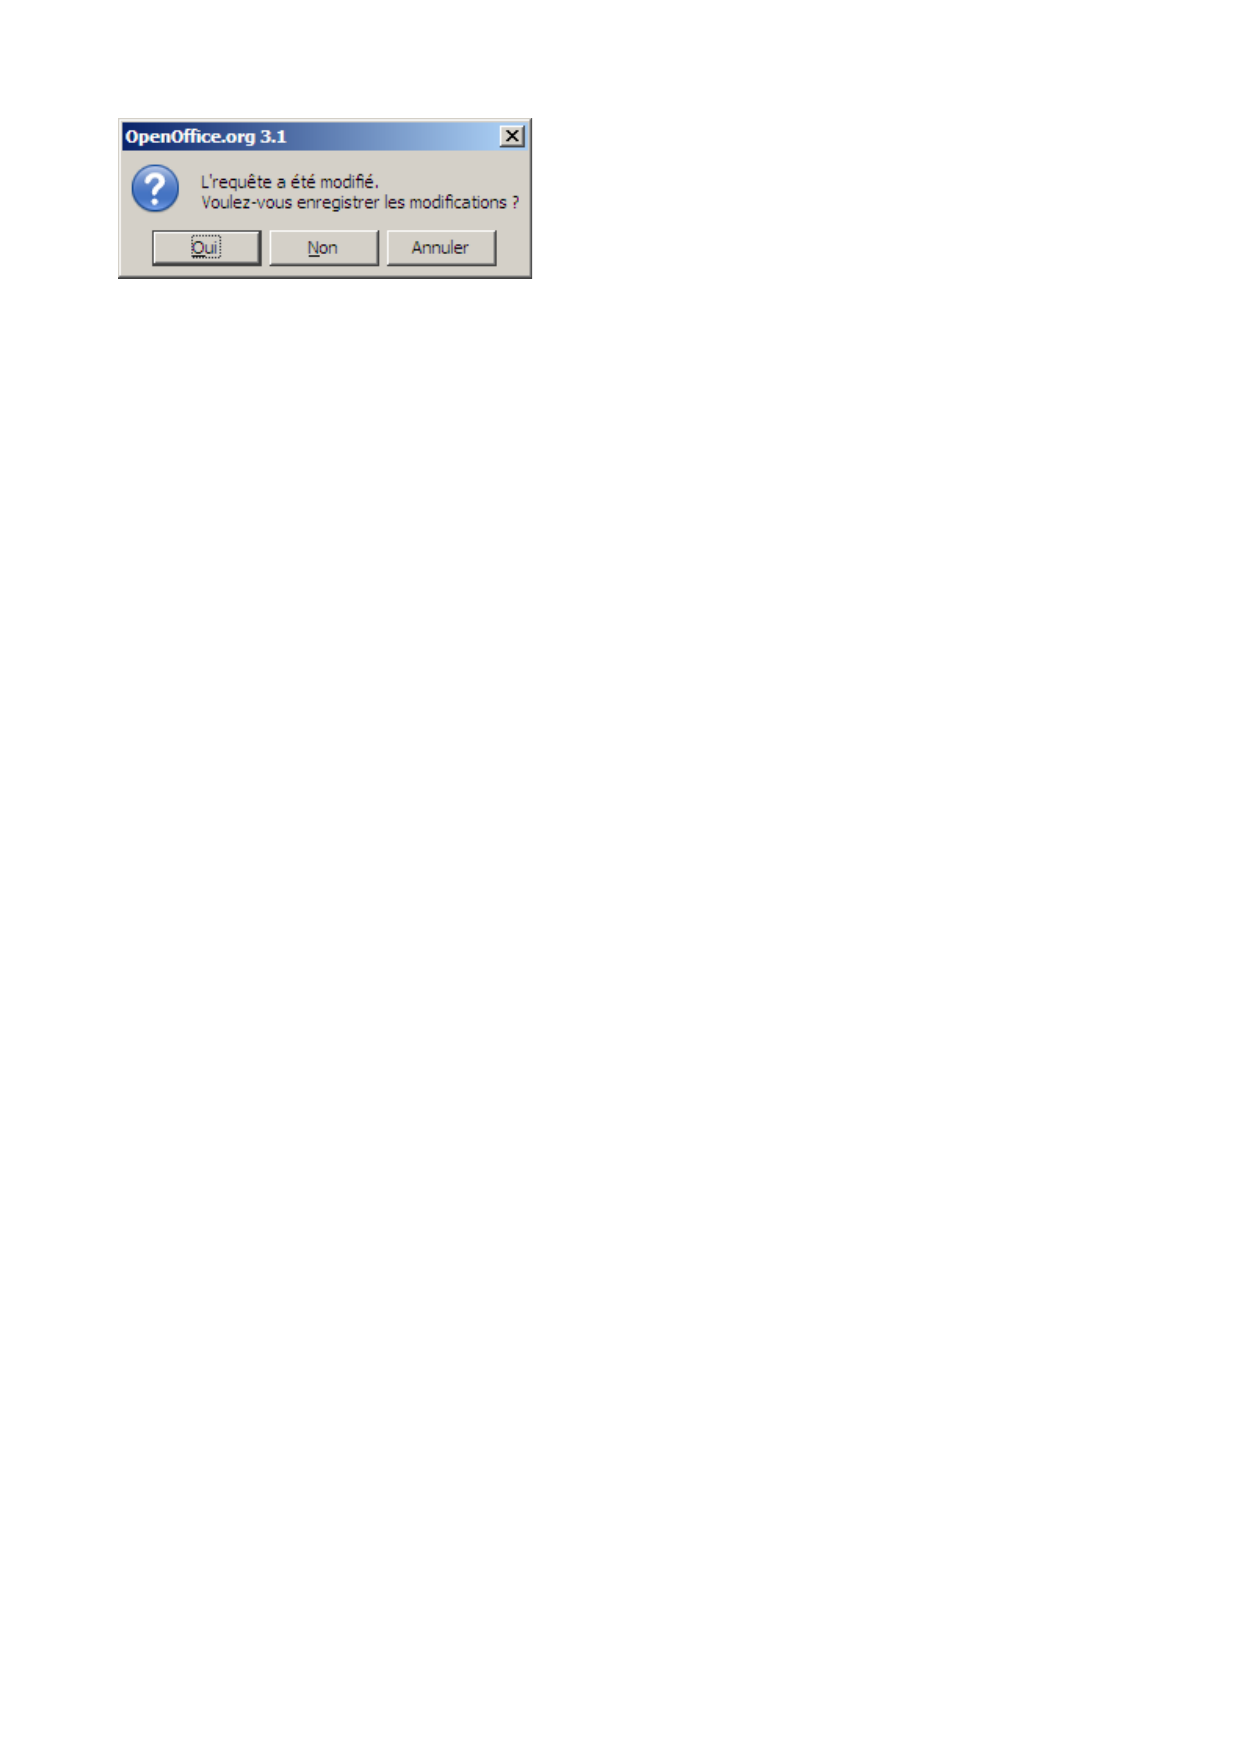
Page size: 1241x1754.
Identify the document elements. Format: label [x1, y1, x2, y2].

picture [118, 118, 533, 279]
